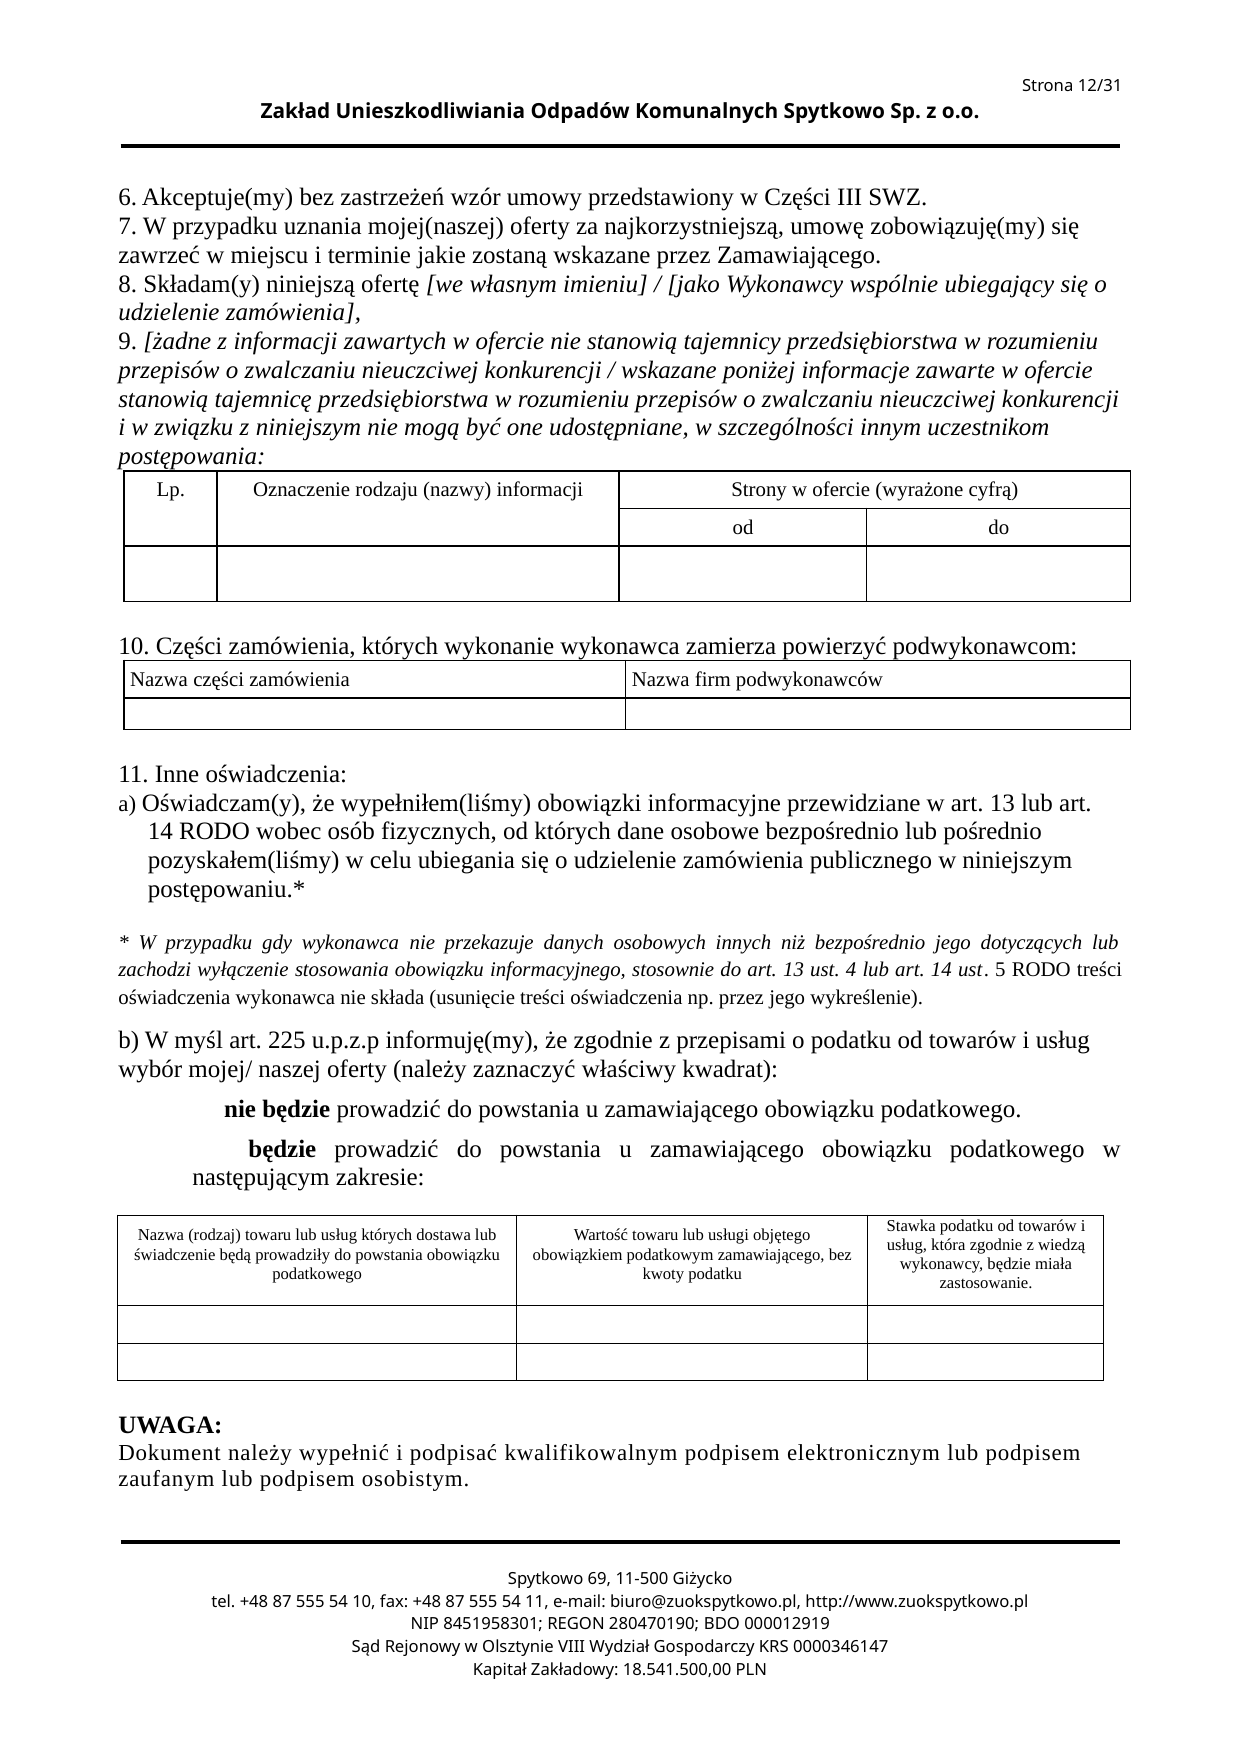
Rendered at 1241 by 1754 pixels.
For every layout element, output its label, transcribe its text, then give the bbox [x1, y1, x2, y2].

text UWAGA: [118, 1410, 1122, 1438]
list a) Oświadczam(y), że wypełniłem(liśmy) obowiązki informacyjne przewidziane w art. 13 lub art. 14 RODO wobec osób fizycznych, od których dane osobowe bezpośrednio lub pośrednio pozyskałem(liśmy) w celu ubiegania się o udzielenie zamówienia publicznego w niniejszym postępowaniu.* [118, 788, 1122, 903]
table_cell [118, 1344, 516, 1380]
table_cell [868, 1306, 1103, 1342]
table_cell [118, 1306, 516, 1342]
table_cell do [867, 509, 1130, 545]
table_cell [517, 1306, 867, 1342]
text b) W myśl art. 225 u.p.z.p informuję(my), że zgodnie z przepisami o podatku od towarów i usług wybór mojej/ naszej oferty (należy zaznaczyć właściwy kwadrat): [118, 1025, 1122, 1082]
table_header Nazwa firm podwykonawców [626, 661, 1130, 697]
text 8. Składam(y) niniejszą ofertę [we własnym imieniu] / [jako Wykonawcy wspólnie ubiegający się o udzielenie zamówienia], [118, 269, 1122, 326]
table_header Nazwa (rodzaj) towaru lub usług których dostawa lub świadczenie będą prowadziły do powstania obowiązku podatkowego [118, 1216, 516, 1305]
table_cell [517, 1344, 867, 1380]
table_cell [125, 547, 216, 601]
text  nie będzie prowadzić do powstania u zamawiającego obowiązku podatkowego. [192, 1094, 1122, 1123]
text 10. Części zamówienia, których wykonanie wykonawca zamierza powierzyć podwykonawcom: [118, 631, 1122, 659]
text  będzie prowadzić do powstania u zamawiającego obowiązku podatkowego w następującym zakresie: [192, 1134, 1122, 1191]
text 6. Akceptuje(my) bez zastrzeżeń wzór umowy przedstawiony w Części III SWZ. [118, 182, 1122, 211]
text 11. Inne oświadczenia: [118, 759, 1122, 788]
table_cell [218, 547, 618, 601]
table_header Nazwa części zamówienia [125, 661, 625, 697]
table_cell [125, 699, 625, 729]
table_cell [620, 547, 866, 601]
table_cell [867, 547, 1130, 601]
table_header Wartość towaru lub usługi objętego obowiązkiem podatkowym zamawiającego, bez kwoty podatku [517, 1216, 867, 1305]
text 7. W przypadku uznania mojej(naszej) oferty za najkorzystniejszą, umowę zobowiązuję(my) się zawrzeć w miejscu i terminie jakie zostaną wskazane przez Zamawiającego. [118, 211, 1122, 269]
table_cell [868, 1344, 1103, 1380]
table_header Strony w ofercie (wyrażone cyfrą) [620, 472, 1130, 507]
table_header Lp. [125, 472, 216, 545]
text 9. [żadne z informacji zawartych w ofercie nie stanowią tajemnicy przedsiębiorstwa w rozumieniu przepisów o zwalczaniu nieuczciwej konkurencji / wskazane poniżej informacje zawarte w ofercie stanowią tajemnicę przedsiębiorstwa w rozumieniu przepisów o zwalczaniu nieuczciwej konkurencji i w związku z niniejszym nie mogą być one udostępniane, w szczególności innym uczestnikom postępowania: [118, 326, 1122, 470]
table_cell [626, 699, 1130, 729]
table_cell od [620, 509, 866, 545]
text * W przypadku gdy wykonawca nie przekazuje danych osobowych innych niż bezpośrednio jego dotyczących lub zachodzi wyłączenie stosowania obowiązku informacyjnego, stosownie do art. 13 ust. 4 lub art. 14 ust. 5 RODO treści oświadczenia wykonawca nie składa (usunięcie treści oświadczenia np. przez jego wykreślenie). [118, 930, 1122, 1009]
table_header Stawka podatku od towarów i usług, która zgodnie z wiedzą wykonawcy, będzie miała zastosowanie. [868, 1216, 1103, 1305]
text Dokument należy wypełnić i podpisać kwalifikowalnym podpisem elektronicznym lub podpisem zaufanym lub podpisem osobistym. [118, 1438, 1122, 1491]
table_header Oznaczenie rodzaju (nazwy) informacji [218, 472, 618, 545]
